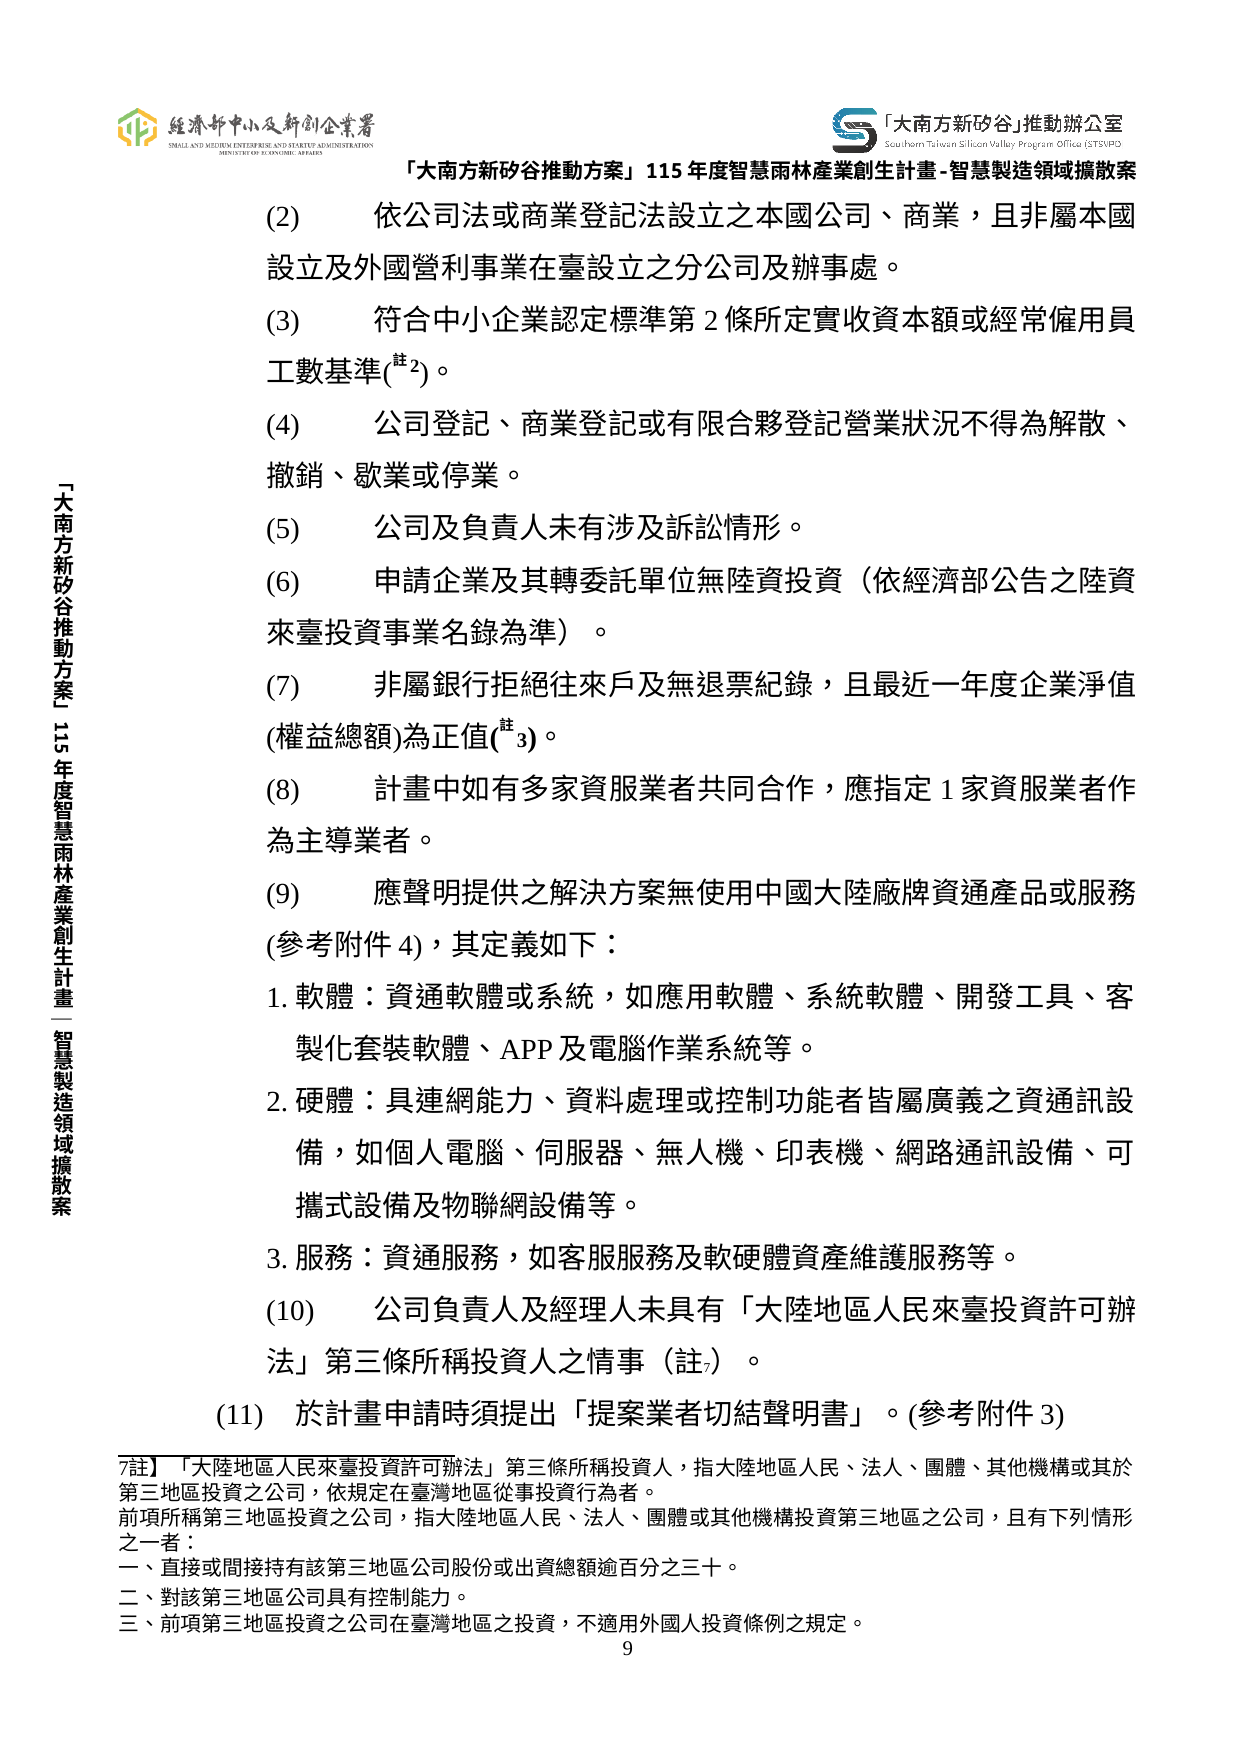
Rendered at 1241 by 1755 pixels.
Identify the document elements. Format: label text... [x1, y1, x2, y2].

list 服務：資通服務，如客服服務及軟硬體資產維護服務等。 [266, 1226, 1137, 1278]
list 於計畫申請時須提出「提案業者切結聲明書」。(參考附件3) [216, 1383, 1137, 1435]
list 三、前項第三地區投資之公司在臺灣地區之投資，不適用外國人投資條例之規定。 [118, 1611, 1137, 1636]
list 二、對該第三地區公司具有控制能力。 [118, 1581, 1137, 1611]
list 依公司法或商業登記法設立之本國公司、商業，且非屬本國設立及外國營利事業在臺設立之分公司及辦事處。 [266, 185, 1137, 289]
list 非屬銀行拒絕往來戶及無退票紀錄，且最近一年度企業淨值(權益總額)為正值(註3)。 [266, 653, 1137, 758]
list 公司登記、商業登記或有限合夥登記營業狀況不得為解散、撤銷、歇業或停業。 [266, 393, 1137, 497]
list 軟體：資通軟體或系統，如應用軟體、系統軟體、開發工具、客製化套裝軟體、APP及電腦作業系統等。 [266, 966, 1137, 1070]
list 公司負責人及經理人未具有「大陸地區人民來臺投資許可辦法」第三條所稱投資人之情事（註）。 [266, 1278, 1137, 1383]
list 硬體：具連網能力、資料處理或控制功能者皆屬廣義之資通訊設備，如個人電腦、伺服器、無人機、印表機、網路通訊設備、可攜式設備及物聯網設備等。 [266, 1070, 1137, 1226]
list 申請企業及其轉委託單位無陸資投資（依經濟部公告之陸資來臺投資事業名錄為準）。 [266, 549, 1137, 653]
list 一、直接或間接持有該第三地區公司股份或出資總額逾百分之三十。 [118, 1556, 1137, 1581]
list 註】「大陸地區人民來臺投資許可辦法」第三條所稱投資人，指大陸地區人民、法人、團體、其他機構或其於第三地區投資之公司，依規定在臺灣地區從事投資行為者。 [118, 1456, 1137, 1506]
list 前項所稱第三地區投資之公司，指大陸地區人民、法人、團體或其他機構投資第三地區之公司，且有下列情形之一者： [118, 1506, 1137, 1556]
list 符合中小企業認定標準第2條所定實收資本額或經常僱用員工數基準(註2)。 [266, 289, 1137, 393]
list 公司及負責人未有涉及訴訟情形。 [266, 497, 1137, 549]
list 應聲明提供之解決方案無使用中國大陸廠牌資通產品或服務(參考附件4)，其定義如下： [266, 862, 1137, 966]
list 計畫中如有多家資服業者共同合作，應指定1家資服業者作為主導業者。 [266, 758, 1137, 862]
